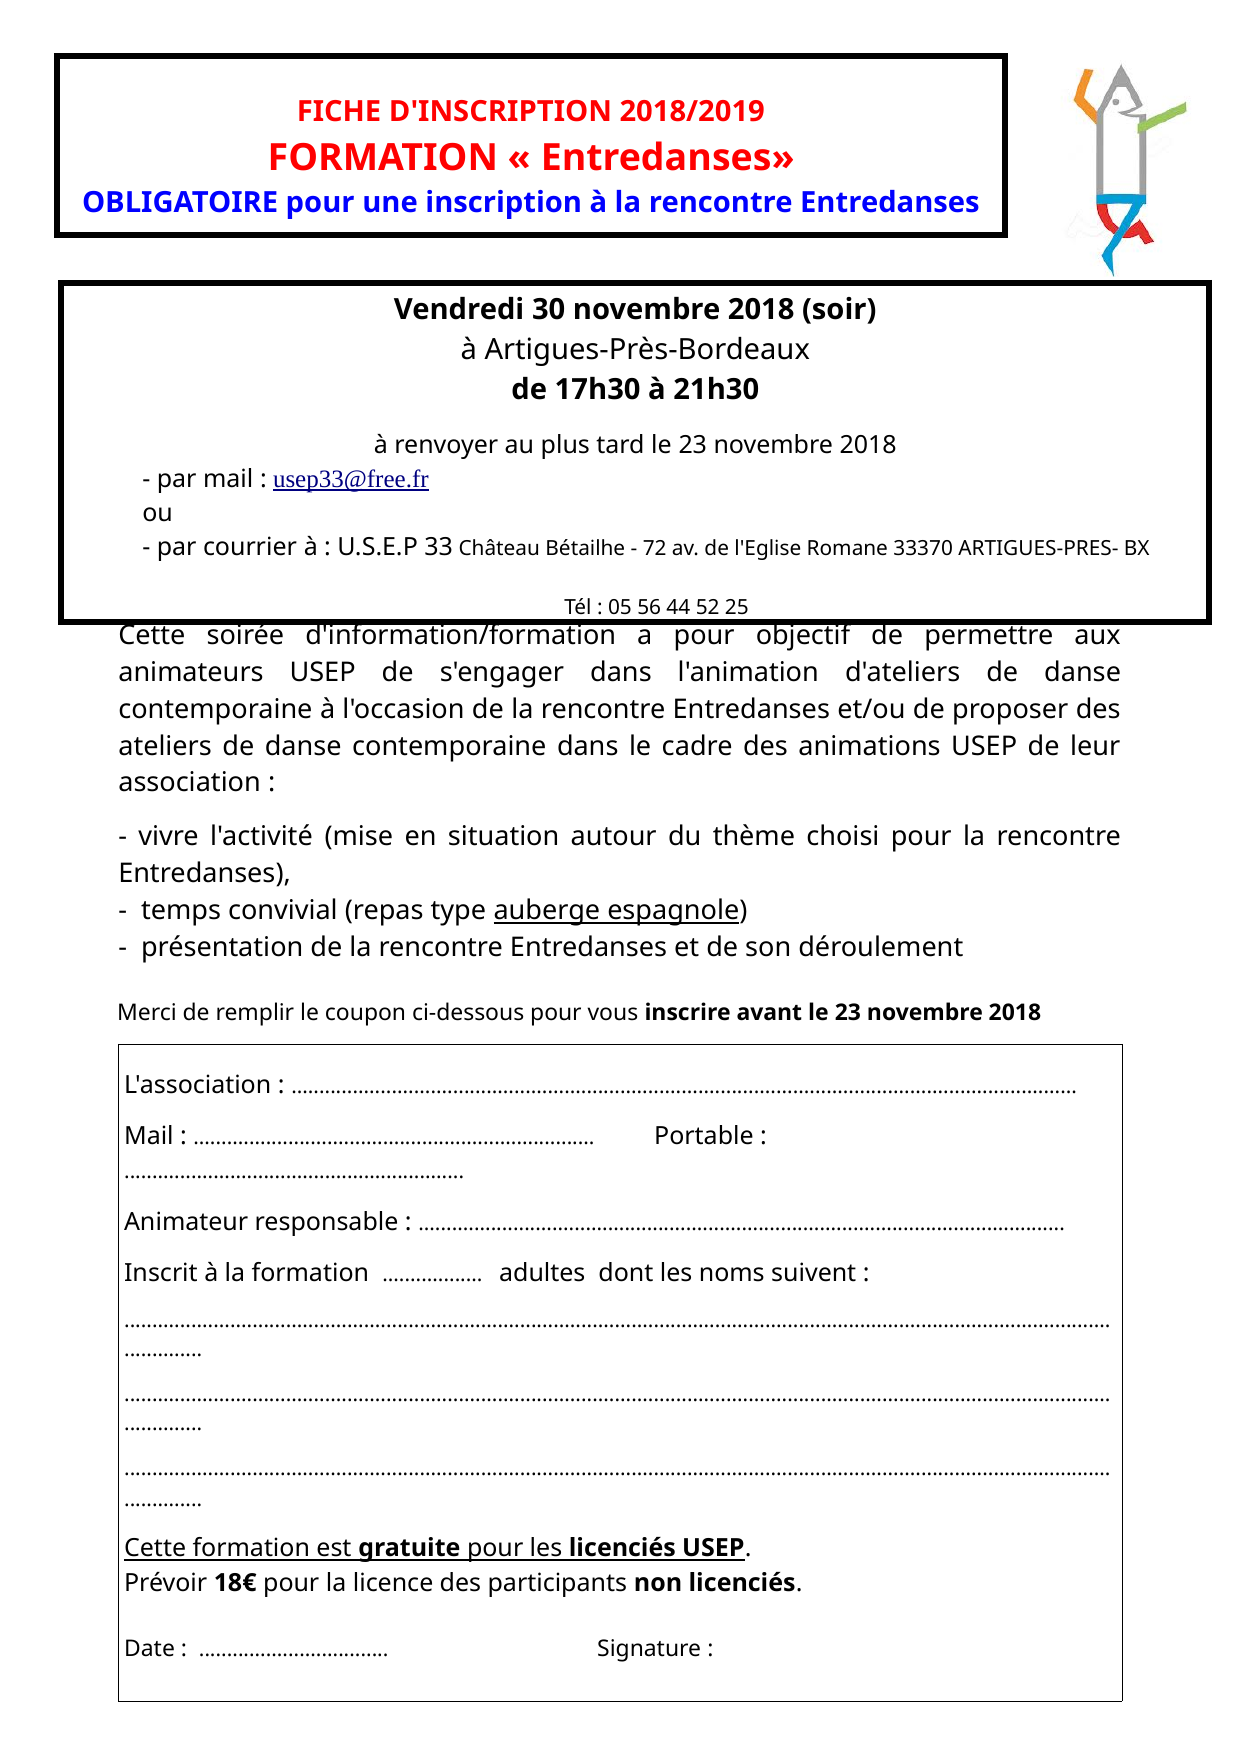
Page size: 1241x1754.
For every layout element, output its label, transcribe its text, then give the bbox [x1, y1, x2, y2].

list ou [142, 495, 1203, 529]
text Cette soirée d'information/formation a pour objectif de permettre aux animateurs USEP de s'engager dans l'animation d'ateliers de danse contemporaine à l'occasion de la rencontre Entredanses et/ou de proposer des ateliers de danse contemporaine dans le cadre des animations USEP de leur association : [118, 625, 1122, 800]
text de 17h30 à 21h30 [67, 368, 1203, 408]
text à Artigues-Près-Bordeaux [67, 328, 1203, 368]
table_header L'association : ............................................................................................................................................. Mail : ........................................................................ Portable : ............................................................. Animateur responsable : .................................................................................................................... Inscrit à la formation .................. adultes dont les noms suivent : ............................................................................................................................................................................................... ............................................................................................................................................................................................... ............................................................................................................................................................................................... Cette formation est gratuite pour les licenciés USEP. Prévoir 18€ pour la licence des participants non licenciés. Date : .................................. Signature : [119, 1045, 1122, 1701]
text Vendredi 30 novembre 2018 (soir) [67, 288, 1203, 328]
text FORMATION « Entredanses» [62, 130, 999, 181]
text OBLIGATOIRE pour une inscription à la rencontre Entredanses [62, 181, 999, 221]
list - par mail : usep33@free.fr [104, 461, 1203, 495]
text FICHE D'INSCRIPTION 2018/2019 [62, 91, 999, 130]
list - présentation de la rencontre Entredanses et de son déroulement [118, 927, 1122, 964]
list - temps convivial (repas type auberge espagnole) [118, 891, 1122, 927]
text à renvoyer au plus tard le 23 novembre 2018 [67, 427, 1203, 461]
list - vivre l'activité (mise en situation autour du thème choisi pour la rencontre Entredanses), [118, 817, 1122, 891]
list Tél : 05 56 44 52 25 [142, 592, 1203, 616]
list - par courrier à : U.S.E.P 33 Château Bétailhe - 72 av. de l'Eglise Romane 33370 ARTIGUES-PRES- BX [142, 529, 1203, 563]
text Merci de remplir le coupon ci-dessous pour vous inscrire avant le 23 novembre 2018 [117, 996, 1122, 1027]
